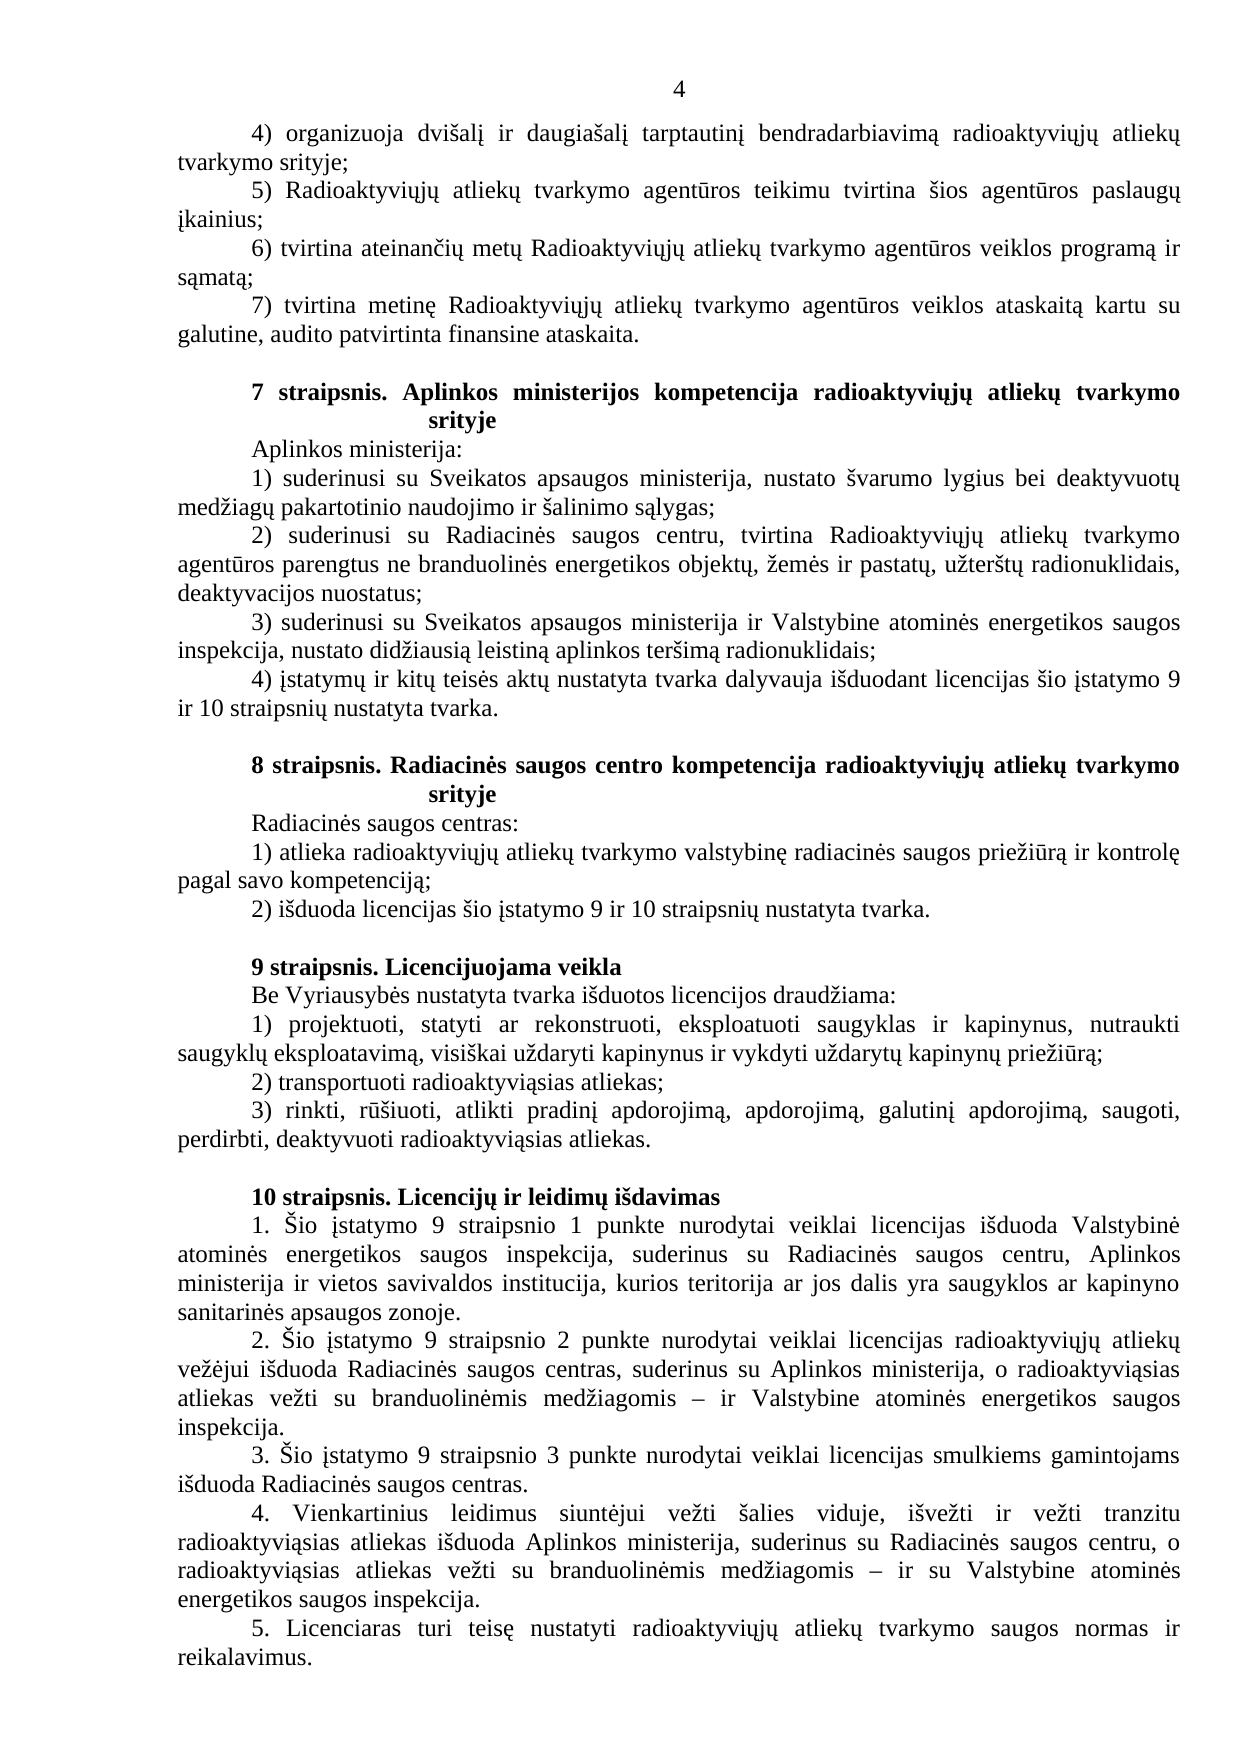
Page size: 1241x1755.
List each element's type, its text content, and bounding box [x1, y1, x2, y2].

text 9 straipsnis. Licencijuojama veikla [177, 952, 1181, 981]
text Aplinkos ministerija: [177, 434, 1181, 463]
text 1) suderinusi su Sveikatos apsaugos ministerija, nustato švarumo lygius bei deaktyvuotų medžiagų pakartotinio naudojimo ir šalinimo sąlygas; [177, 463, 1181, 521]
text 7 straipsnis. Aplinkos ministerijos kompetencija radioaktyviųjų atliekų tvarkymo srityje [251, 377, 1181, 434]
text 10 straipsnis. Licencijų ir leidimų išdavimas [177, 1182, 1181, 1211]
text 3) rinkti, rūšiuoti, atlikti pradinį apdorojimą, apdorojimą, galutinį apdorojimą, saugoti, perdirbti, deaktyvuoti radioaktyviąsias atliekas. [177, 1096, 1181, 1153]
text 5. Licenciaras turi teisę nustatyti radioaktyviųjų atliekų tvarkymo saugos normas ir reikalavimus. [177, 1613, 1181, 1671]
text 4) įstatymų ir kitų teisės aktų nustatyta tvarka dalyvauja išduodant licencijas šio įstatymo 9 ir 10 straipsnių nustatyta tvarka. [177, 664, 1181, 722]
text 2. Šio įstatymo 9 straipsnio 2 punkte nurodytai veiklai licencijas radioaktyviųjų atliekų vežėjui išduoda Radiacinės saugos centras, suderinus su Aplinkos ministerija, o radioaktyviąsias atliekas vežti su branduolinėmis medžiagomis – ir Valstybine atominės energetikos saugos inspekcija. [177, 1326, 1181, 1441]
text 7) tvirtina metinę Radioaktyviųjų atliekų tvarkymo agentūros veiklos ataskaitą kartu su galutine, audito patvirtinta finansine ataskaita. [177, 291, 1181, 348]
text 3. Šio įstatymo 9 straipsnio 3 punkte nurodytai veiklai licencijas smulkiems gamintojams išduoda Radiacinės saugos centras. [177, 1441, 1181, 1498]
text 8 straipsnis. Radiacinės saugos centro kompetencija radioaktyviųjų atliekų tvarkymo srityje [251, 751, 1181, 808]
text 6) tvirtina ateinančių metų Radioaktyviųjų atliekų tvarkymo agentūros veiklos programą ir sąmatą; [177, 233, 1181, 291]
text Radiacinės saugos centras: [177, 808, 1181, 837]
text 2) transportuoti radioaktyviąsias atliekas; [177, 1067, 1181, 1096]
text 4) organizuoja dvišalį ir daugiašalį tarptautinį bendradarbiavimą radioaktyviųjų atliekų tvarkymo srityje; [177, 118, 1181, 176]
text 1) atlieka radioaktyviųjų atliekų tvarkymo valstybinę radiacinės saugos priežiūrą ir kontrolę pagal savo kompetenciją; [177, 837, 1181, 894]
text Be Vyriausybės nustatyta tvarka išduotos licencijos draudžiama: [177, 981, 1181, 1009]
text 2) suderinusi su Radiacinės saugos centru, tvirtina Radioaktyviųjų atliekų tvarkymo agentūros parengtus ne branduolinės energetikos objektų, žemės ir pastatų, užterštų radionuklidais, deaktyvacijos nuostatus; [177, 521, 1181, 607]
text 1. Šio įstatymo 9 straipsnio 1 punkte nurodytai veiklai licencijas išduoda Valstybinė atominės energetikos saugos inspekcija, suderinus su Radiacinės saugos centru, Aplinkos ministerija ir vietos savivaldos institucija, kurios teritorija ar jos dalis yra saugyklos ar kapinyno sanitarinės apsaugos zonoje. [177, 1211, 1181, 1326]
text 4. Vienkartinius leidimus siuntėjui vežti šalies viduje, išvežti ir vežti tranzitu radioaktyviąsias atliekas išduoda Aplinkos ministerija, suderinus su Radiacinės saugos centru, o radioaktyviąsias atliekas vežti su branduolinėmis medžiagomis – ir su Valstybine atominės energetikos saugos inspekcija. [177, 1498, 1181, 1613]
text 5) Radioaktyviųjų atliekų tvarkymo agentūros teikimu tvirtina šios agentūros paslaugų įkainius; [177, 176, 1181, 233]
text 3) suderinusi su Sveikatos apsaugos ministerija ir Valstybine atominės energetikos saugos inspekcija, nustato didžiausią leistiną aplinkos teršimą radionuklidais; [177, 607, 1181, 664]
text 1) projektuoti, statyti ar rekonstruoti, eksploatuoti saugyklas ir kapinynus, nutraukti saugyklų eksploatavimą, visiškai uždaryti kapinynus ir vykdyti uždarytų kapinynų priežiūrą; [177, 1009, 1181, 1067]
text 2) išduoda licencijas šio įstatymo 9 ir 10 straipsnių nustatyta tvarka. [177, 894, 1181, 923]
